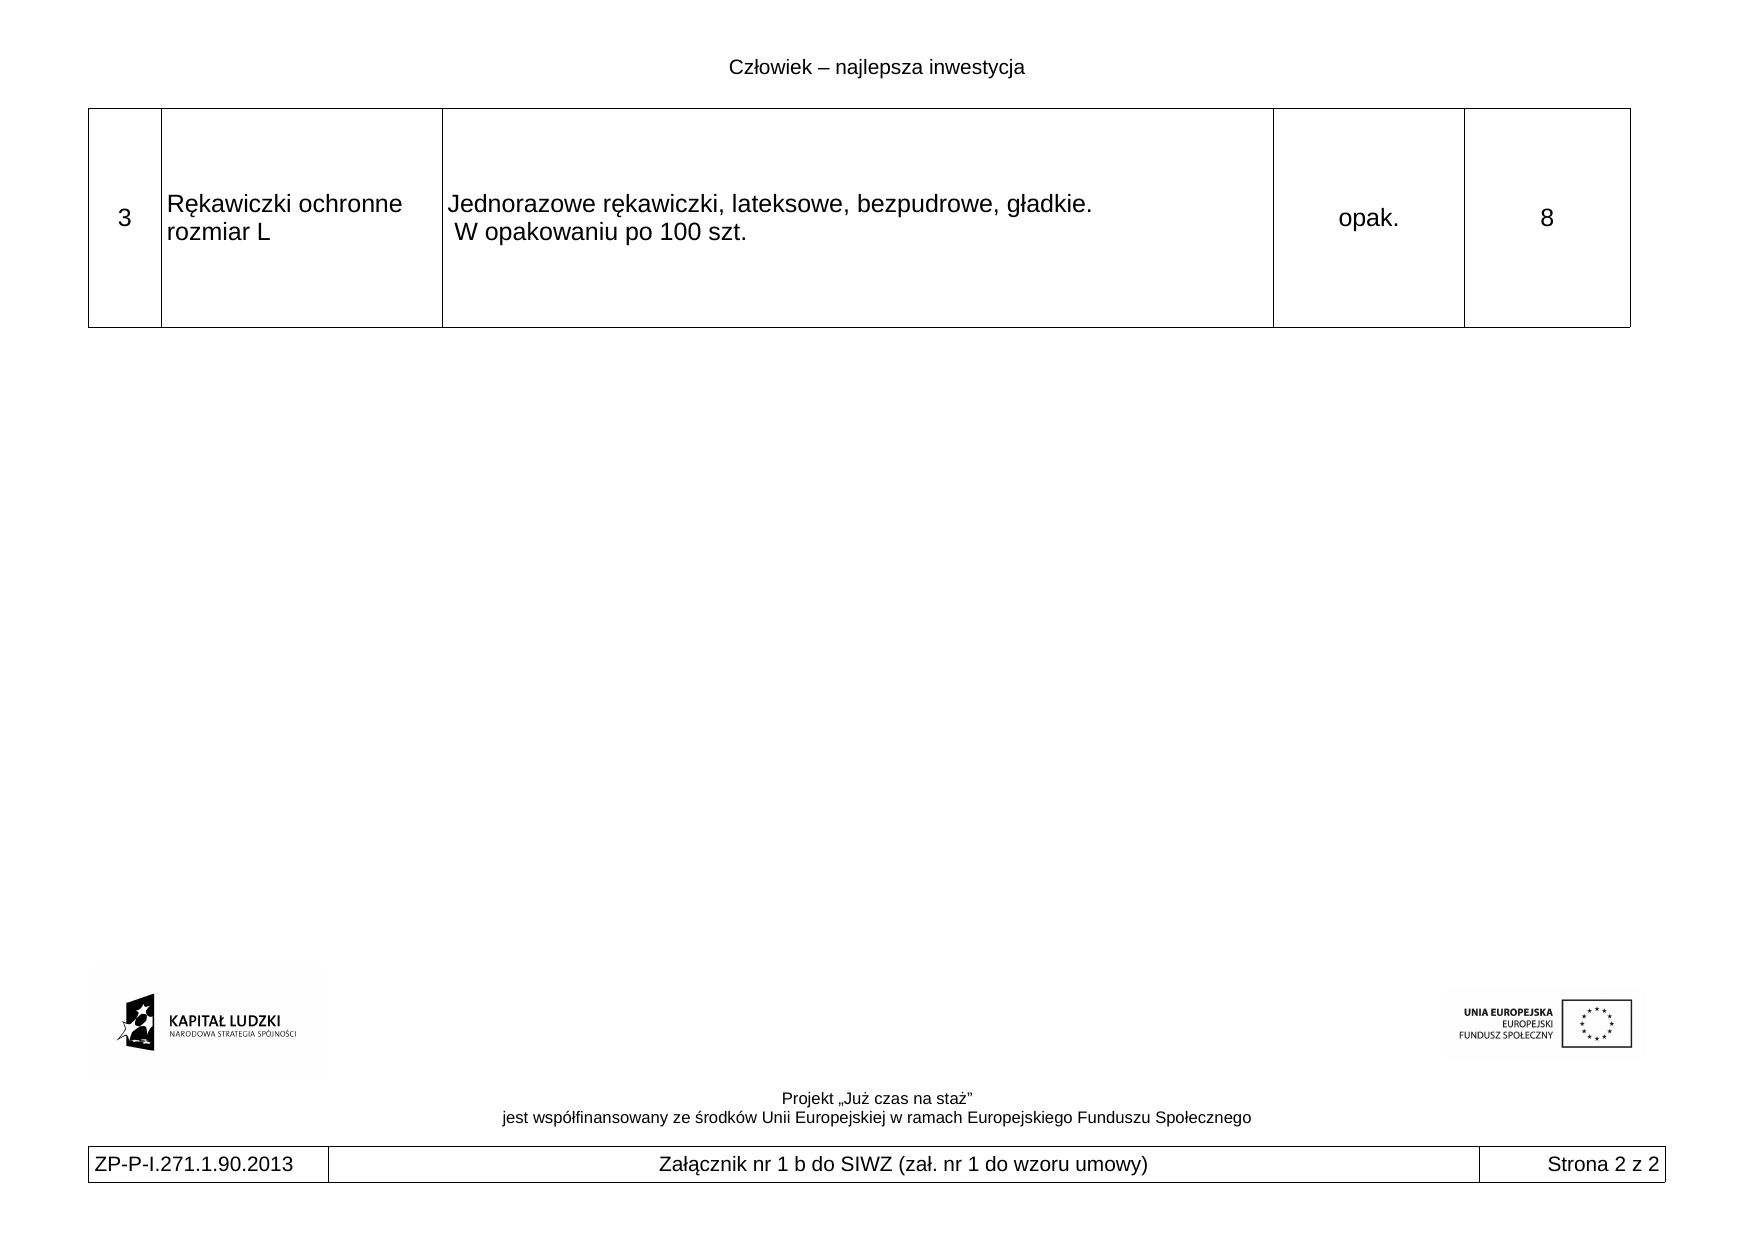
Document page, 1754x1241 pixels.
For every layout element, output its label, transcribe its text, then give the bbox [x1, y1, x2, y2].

table_cell 3 [89, 109, 161, 327]
picture [1445, 986, 1646, 1061]
table_cell opak. [1274, 109, 1464, 327]
table_cell Jednorazowe rękawiczki, lateksowe, bezpudrowe, gładkie. W opakowaniu po 100 szt. [443, 109, 1273, 327]
table_cell 8 [1465, 109, 1630, 327]
table_cell Rękawiczki ochronne rozmiar L [162, 109, 442, 327]
picture [91, 965, 324, 1079]
